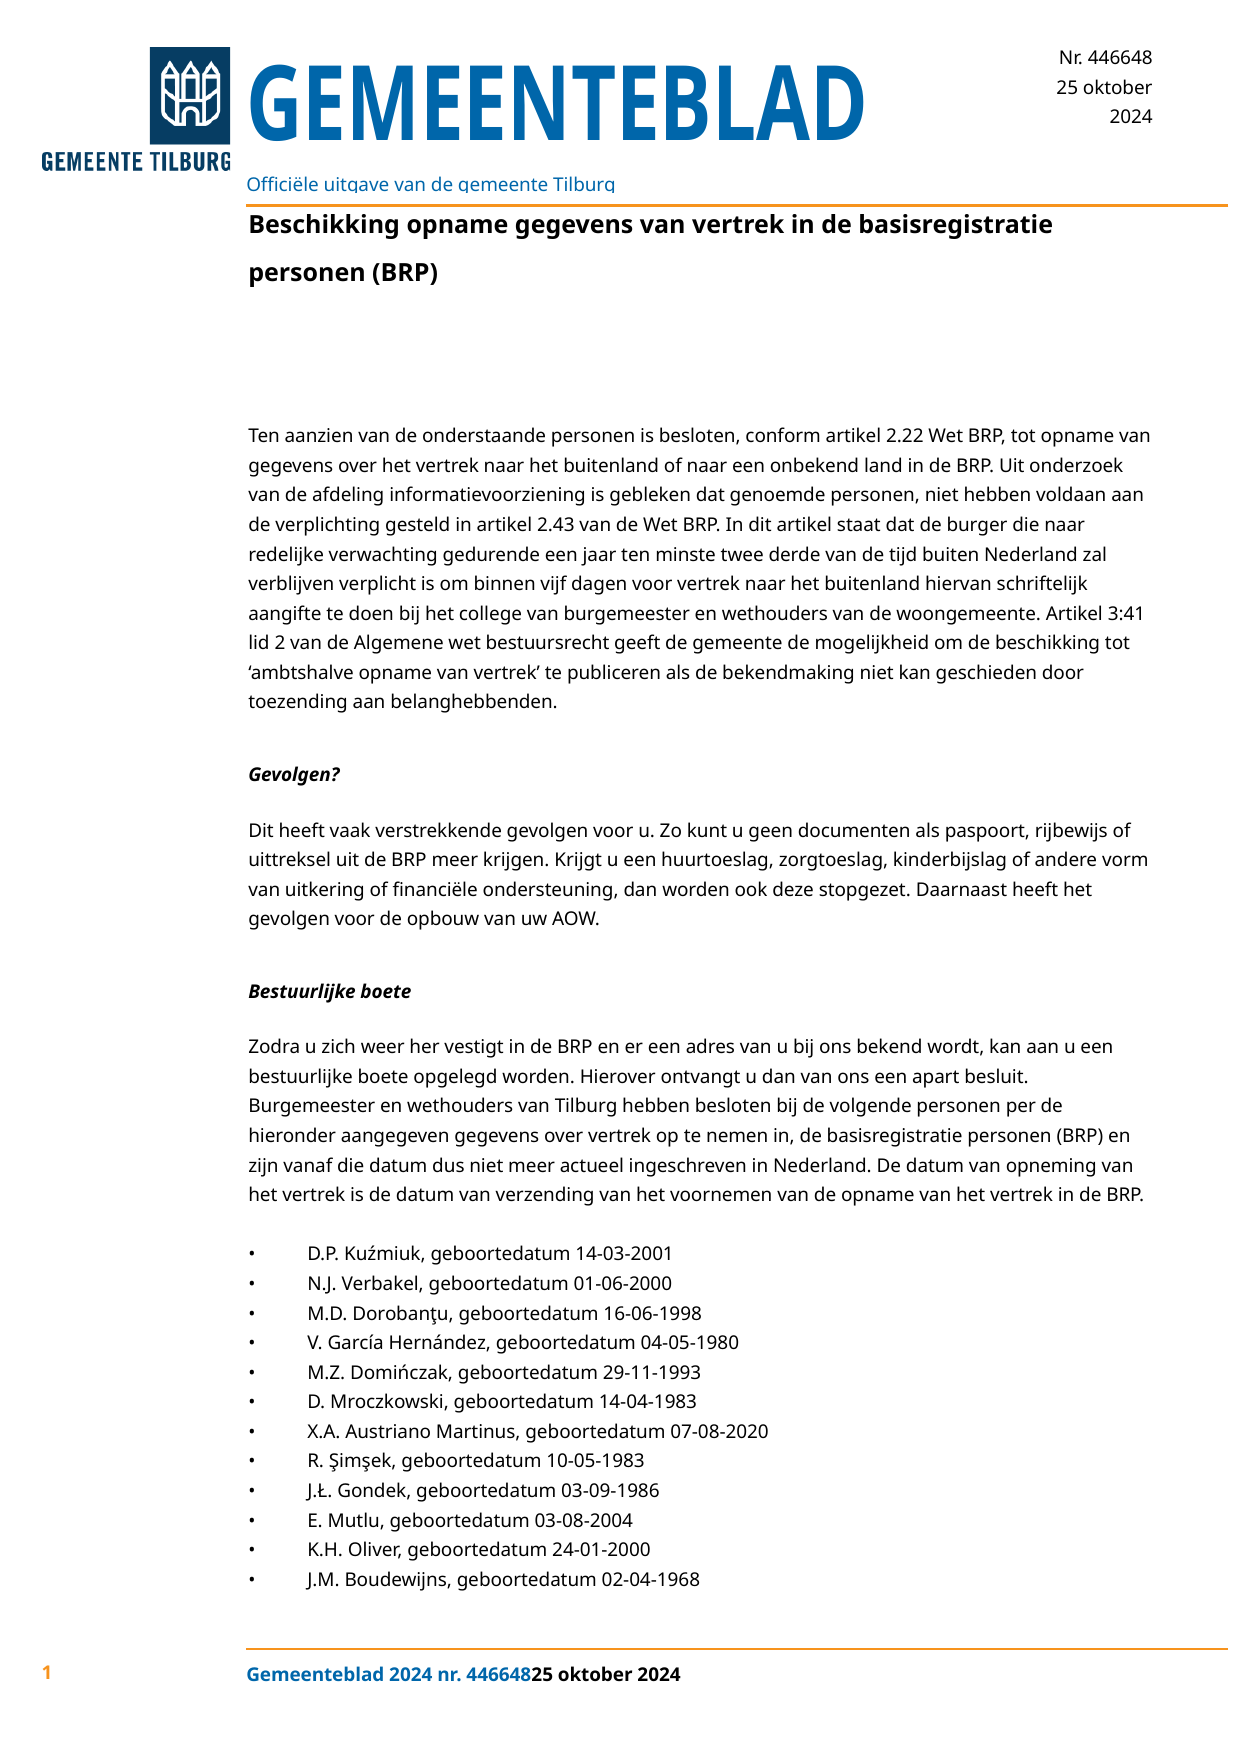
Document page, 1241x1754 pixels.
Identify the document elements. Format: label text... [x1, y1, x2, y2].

list M.Z. Domińczak, geboortedatum 29-11-1993 [248, 1359, 1152, 1385]
text Bestuurlijke boete [248, 978, 1152, 1004]
text Beschikking opname gegevens van vertrek in de basisregistratie personen (BRP) [248, 207, 1152, 288]
list R. Şimşek, geboortedatum 10-05-1983 [248, 1448, 1152, 1473]
list X.A. Austriano Martinus, geboortedatum 07-08-2020 [248, 1418, 1152, 1444]
text Dit heeft vaak verstrekkende gevolgen voor u. Zo kunt u geen documenten als paspoort, rijbewijs of uittreksel uit de BRP meer krijgen. Krijgt u een huurtoeslag, zorgtoeslag, kinderbijslag of andere vorm van uitkering of financiële ondersteuning, dan worden ook deze stopgezet. Daarnaast heeft het gevolgen voor de opbouw van uw AOW. [248, 817, 1152, 931]
list K.H. Oliver, geboortedatum 24-01-2000 [248, 1536, 1152, 1562]
list N.J. Verbakel, geboortedatum 01-06-2000 [248, 1270, 1152, 1296]
text Burgemeester en wethouders van Tilburg hebben besloten bij de volgende personen per de hieronder aangegeven gegevens over vertrek op te nemen in, de basisregistratie personen (BRP) en zijn vanaf die datum dus niet meer actueel ingeschreven in Nederland. De datum van opneming van het vertrek is de datum van verzending van het voornemen van de opname van het vertrek in de BRP. [248, 1093, 1152, 1207]
list V. García Hernández, geboortedatum 04-05-1980 [248, 1329, 1152, 1355]
text Ten aanzien van de onderstaande personen is besloten, conform artikel 2.22 Wet BRP, tot opname van gegevens over het vertrek naar het buitenland of naar een onbekend land in de BRP. Uit onderzoek van de afdeling informatievoorziening is gebleken dat genoemde personen, niet hebben voldaan aan de verplichting gesteld in artikel 2.43 van de Wet BRP. In dit artikel staat dat de burger die naar redelijke verwachting gedurende een jaar ten minste twee derde van de tijd buiten Nederland zal verblijven verplicht is om binnen vijf dagen voor vertrek naar het buitenland hiervan schriftelijk aangifte te doen bij het college van burgemeester en wethouders van de woongemeente. Artikel 3:41 lid 2 van de Algemene wet bestuursrecht geeft de gemeente de mogelijkheid om de beschikking tot ‘ambtshalve opname van vertrek’ te publiceren als de bekendmaking niet kan geschieden door toezending aan belanghebbenden. [248, 422, 1152, 714]
list D.P. Kuźmiuk, geboortedatum 14-03-2001 [248, 1241, 1152, 1266]
text Gevolgen? [248, 761, 1152, 787]
list M.D. Dorobanţu, geboortedatum 16-06-1998 [248, 1300, 1152, 1326]
text Zodra u zich weer her vestigt in de BRP en er een adres van u bij ons bekend wordt, kan aan u een bestuurlijke boete opgelegd worden. Hierover ontvangt u dan van ons een apart besluit. [248, 1033, 1152, 1089]
list J.Ł. Gondek, geboortedatum 03-09-1986 [248, 1477, 1152, 1503]
list E. Mutlu, geboortedatum 03-08-2004 [248, 1507, 1152, 1533]
list J.M. Boudewijns, geboortedatum 02-04-1968 [248, 1566, 1152, 1592]
picture [41, 47, 231, 172]
list D. Mroczkowski, geboortedatum 14-04-1983 [248, 1388, 1152, 1414]
